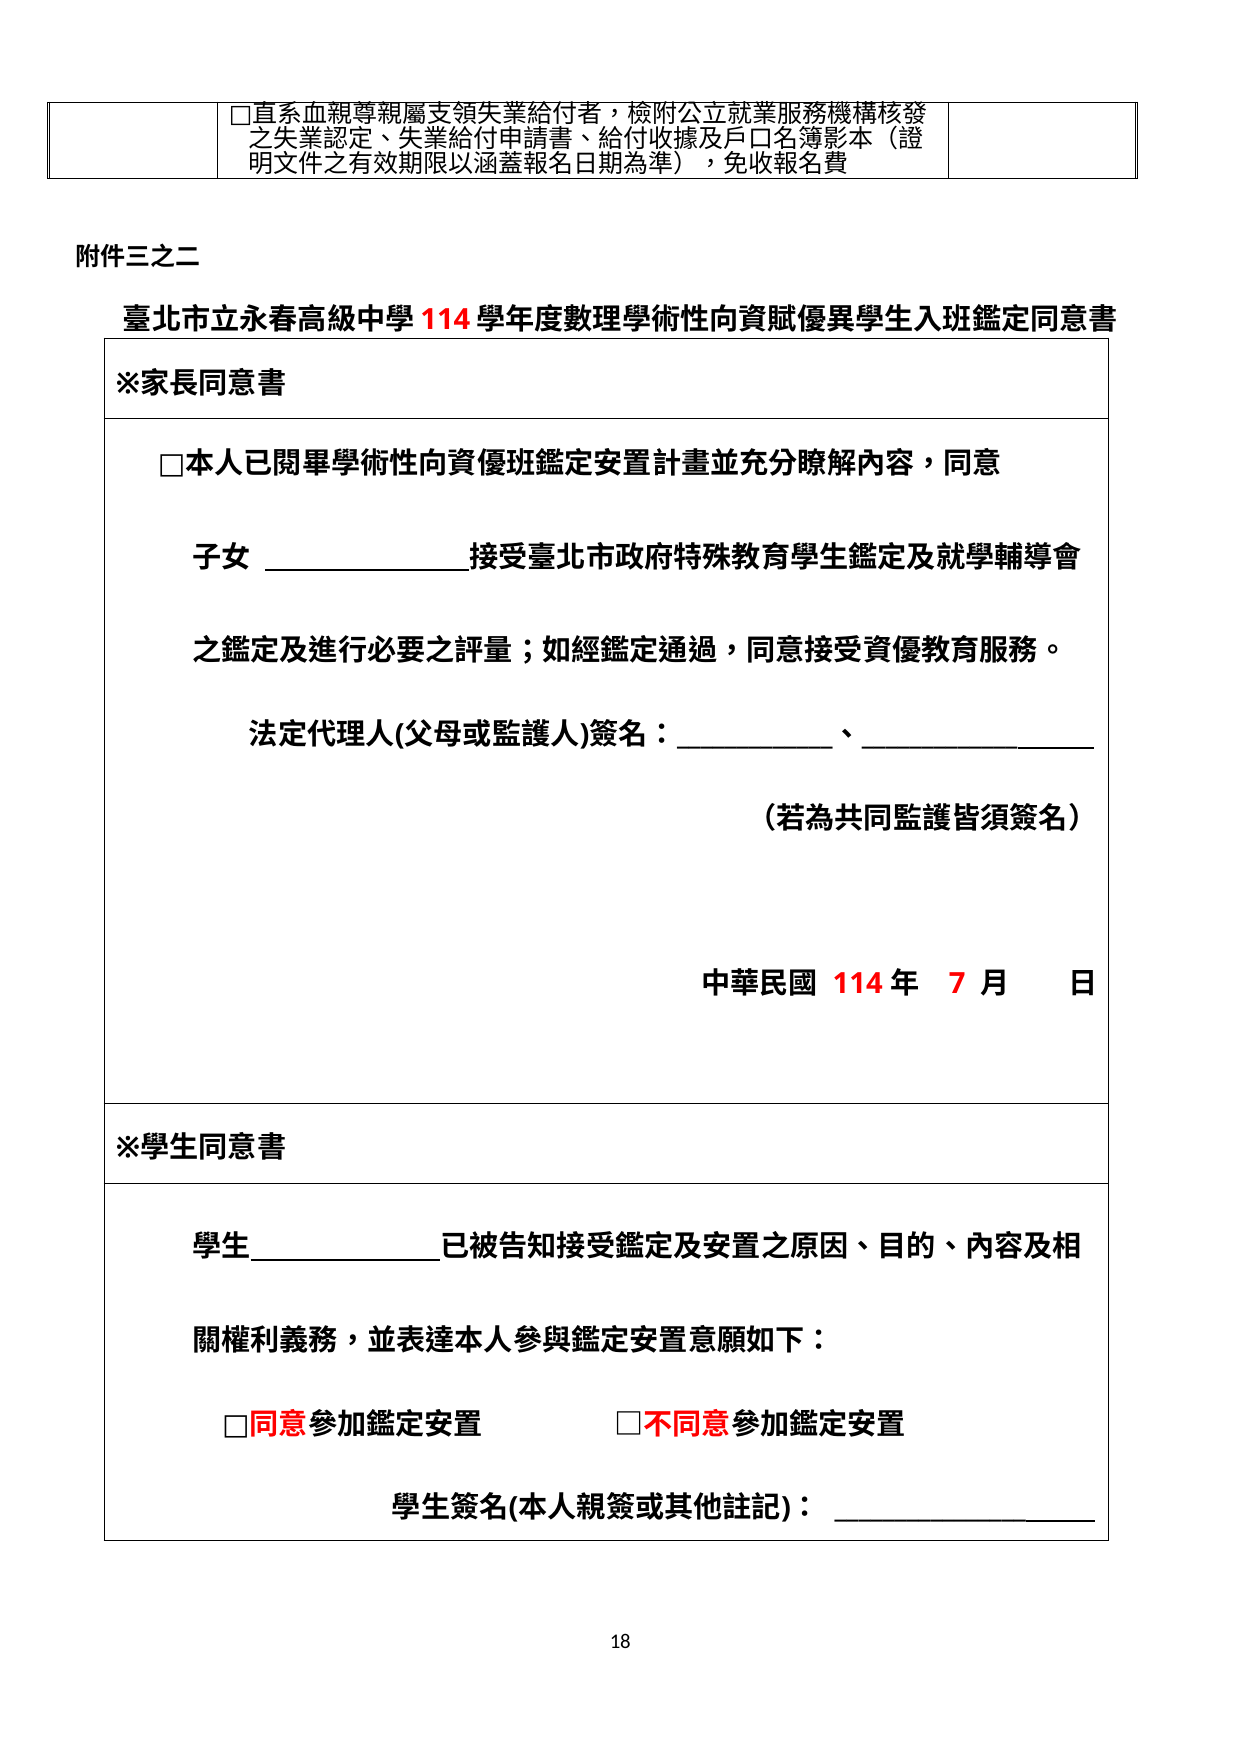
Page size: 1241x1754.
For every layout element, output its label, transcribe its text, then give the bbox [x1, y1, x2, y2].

table_cell [949, 103, 1135, 178]
table_cell 學生 已被告知接受鑑定及安置之原因、目的、內容及相關權利義務，並表達本人參與鑑定安置意願如下： □同意參加鑑定安置 □不同意參加鑑定安置 學生簽名(本人親簽或其他註記)： ________________ [105, 1184, 1108, 1540]
text 附件三之二 [75, 213, 1165, 275]
table_cell □直系血親尊親屬支領失業給付者，檢附公立就業服務機構核發之失業認定、失業給付申請書、給付收據及戶口名簿影本（證明文件之有效期限以涵蓋報名日期為準），免收報名費 [218, 103, 948, 178]
table_cell □本人已閱畢學術性向資優班鑑定安置計畫並充分瞭解內容，同意 子女 接受臺北市政府特殊教育學生鑑定及就學輔導會之鑑定及進行必要之評量；如經鑑定通過，同意接受資優教育服務。 法定代理人(父母或監護人)簽名：_____________、_____________ （若為共同監護皆須簽名） 中華民國 114 年 7 月 日 [105, 419, 1108, 1102]
table_cell ※學生同意書 [105, 1104, 1108, 1183]
text 臺北市立永春高級中學114學年度數理學術性向資賦優異學生入班鑑定同意書 [75, 275, 1165, 338]
table_header ※家長同意書 [105, 339, 1108, 418]
table_cell [50, 103, 217, 178]
